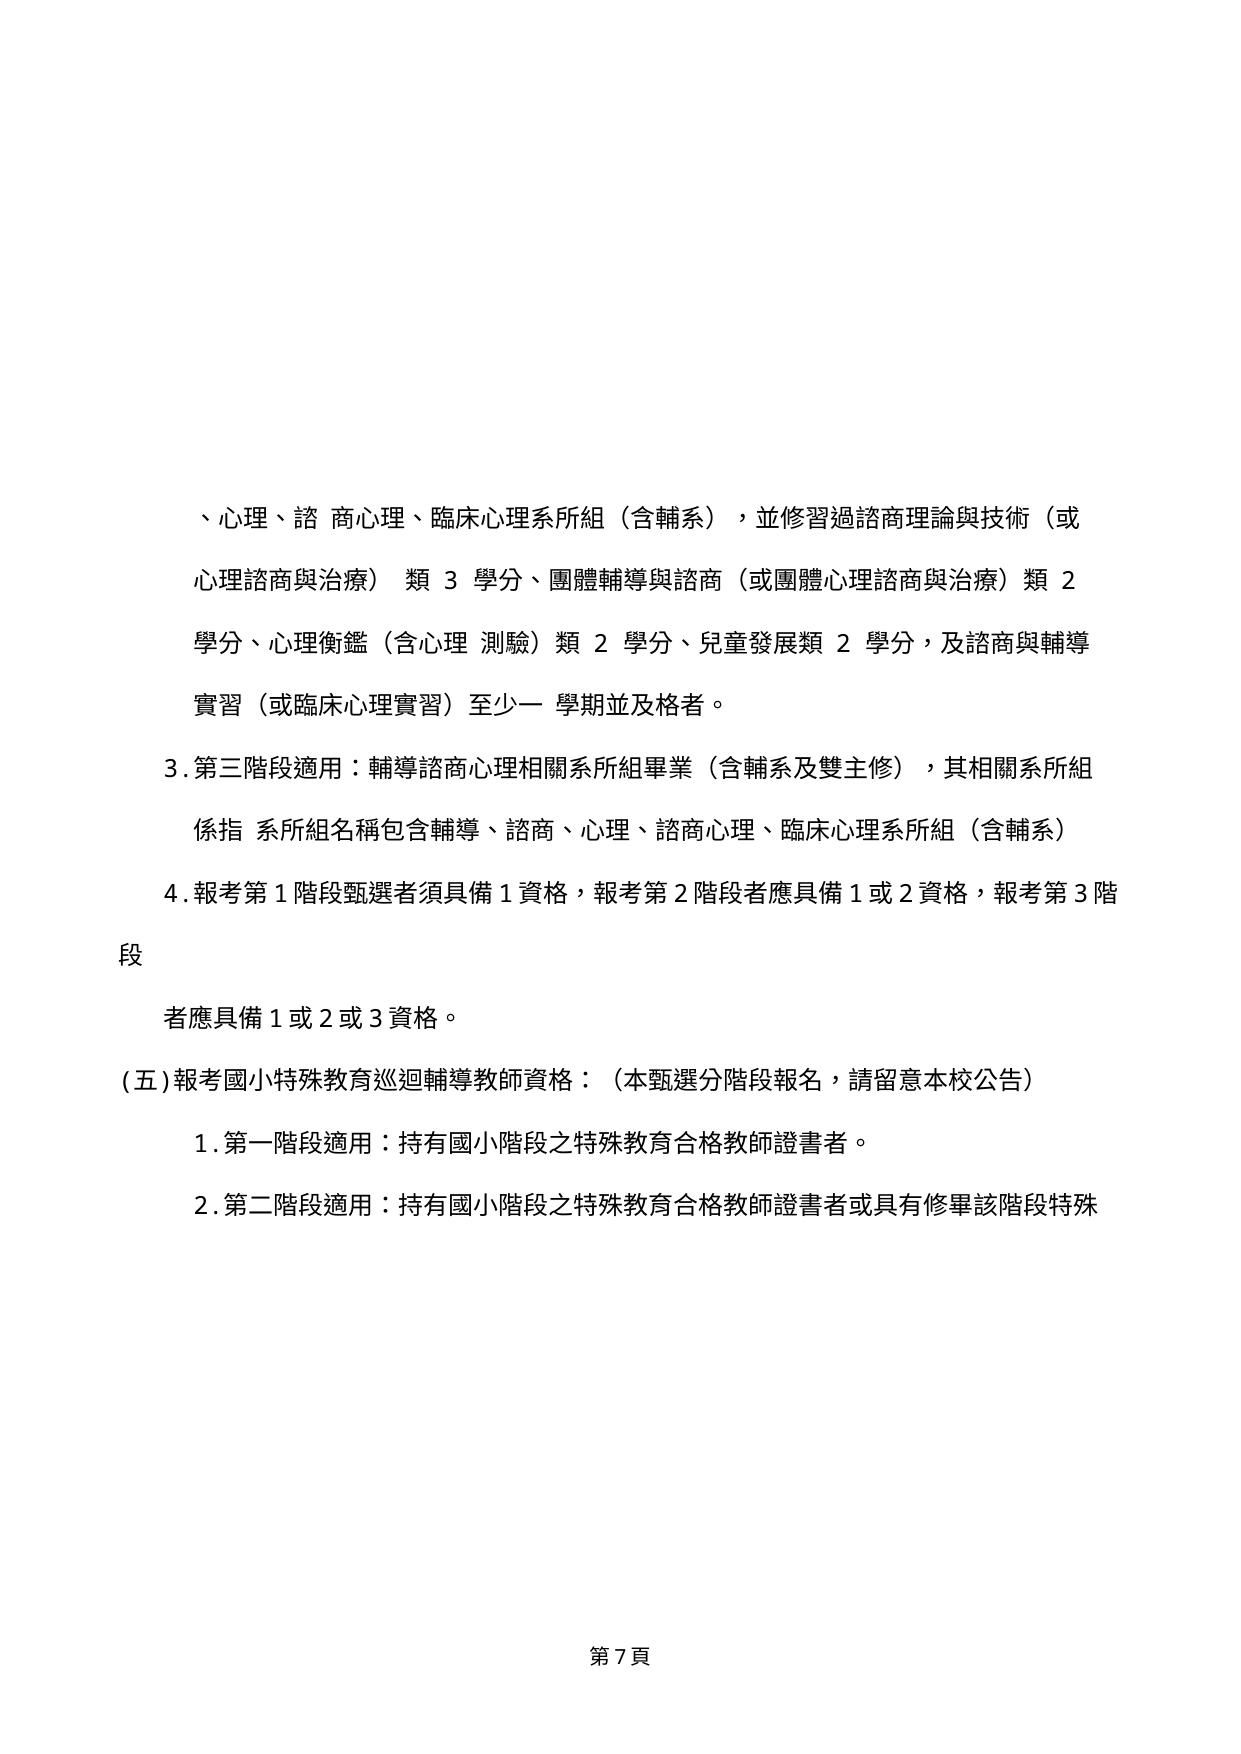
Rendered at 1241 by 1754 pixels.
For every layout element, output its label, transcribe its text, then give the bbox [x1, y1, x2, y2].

text 實習（或臨床心理實習）至少一 學期並及格者。 [118, 662, 1122, 725]
text 心理諮商與治療） 類 3 學分、團體輔導與諮商（或團體心理諮商與治療）類 2 [118, 537, 1122, 600]
text 學分、心理衡鑑（含心理 測驗）類 2 學分、兒童發展類 2 學分，及諮商與輔導 [118, 600, 1122, 662]
text 4.報考第1階段甄選者須具備1資格，報考第2階段者應具備1或2資格，報考第3階段 [118, 850, 1122, 975]
text 、心理、諮 商心理、臨床心理系所組（含輔系），並修習過諮商理論與技術（或 [118, 475, 1122, 537]
text 者應具備1或2或3資格。 [118, 975, 1122, 1037]
text (五)報考國小特殊教育巡迴輔導教師資格：（本甄選分階段報名，請留意本校公告） [118, 1037, 1122, 1100]
text 2.第二階段適用：持有國小階段之特殊教育合格教師證書者或具有修畢該階段特殊 [118, 1162, 1122, 1225]
text 3.第三階段適用：輔導諮商心理相關系所組畢業（含輔系及雙主修），其相關系所組 [118, 725, 1122, 787]
text 1.第一階段適用：持有國小階段之特殊教育合格教師證書者。 [118, 1100, 1122, 1162]
text 係指 系所組名稱包含輔導、諮商、心理、諮商心理、臨床心理系所組（含輔系） [118, 787, 1122, 850]
